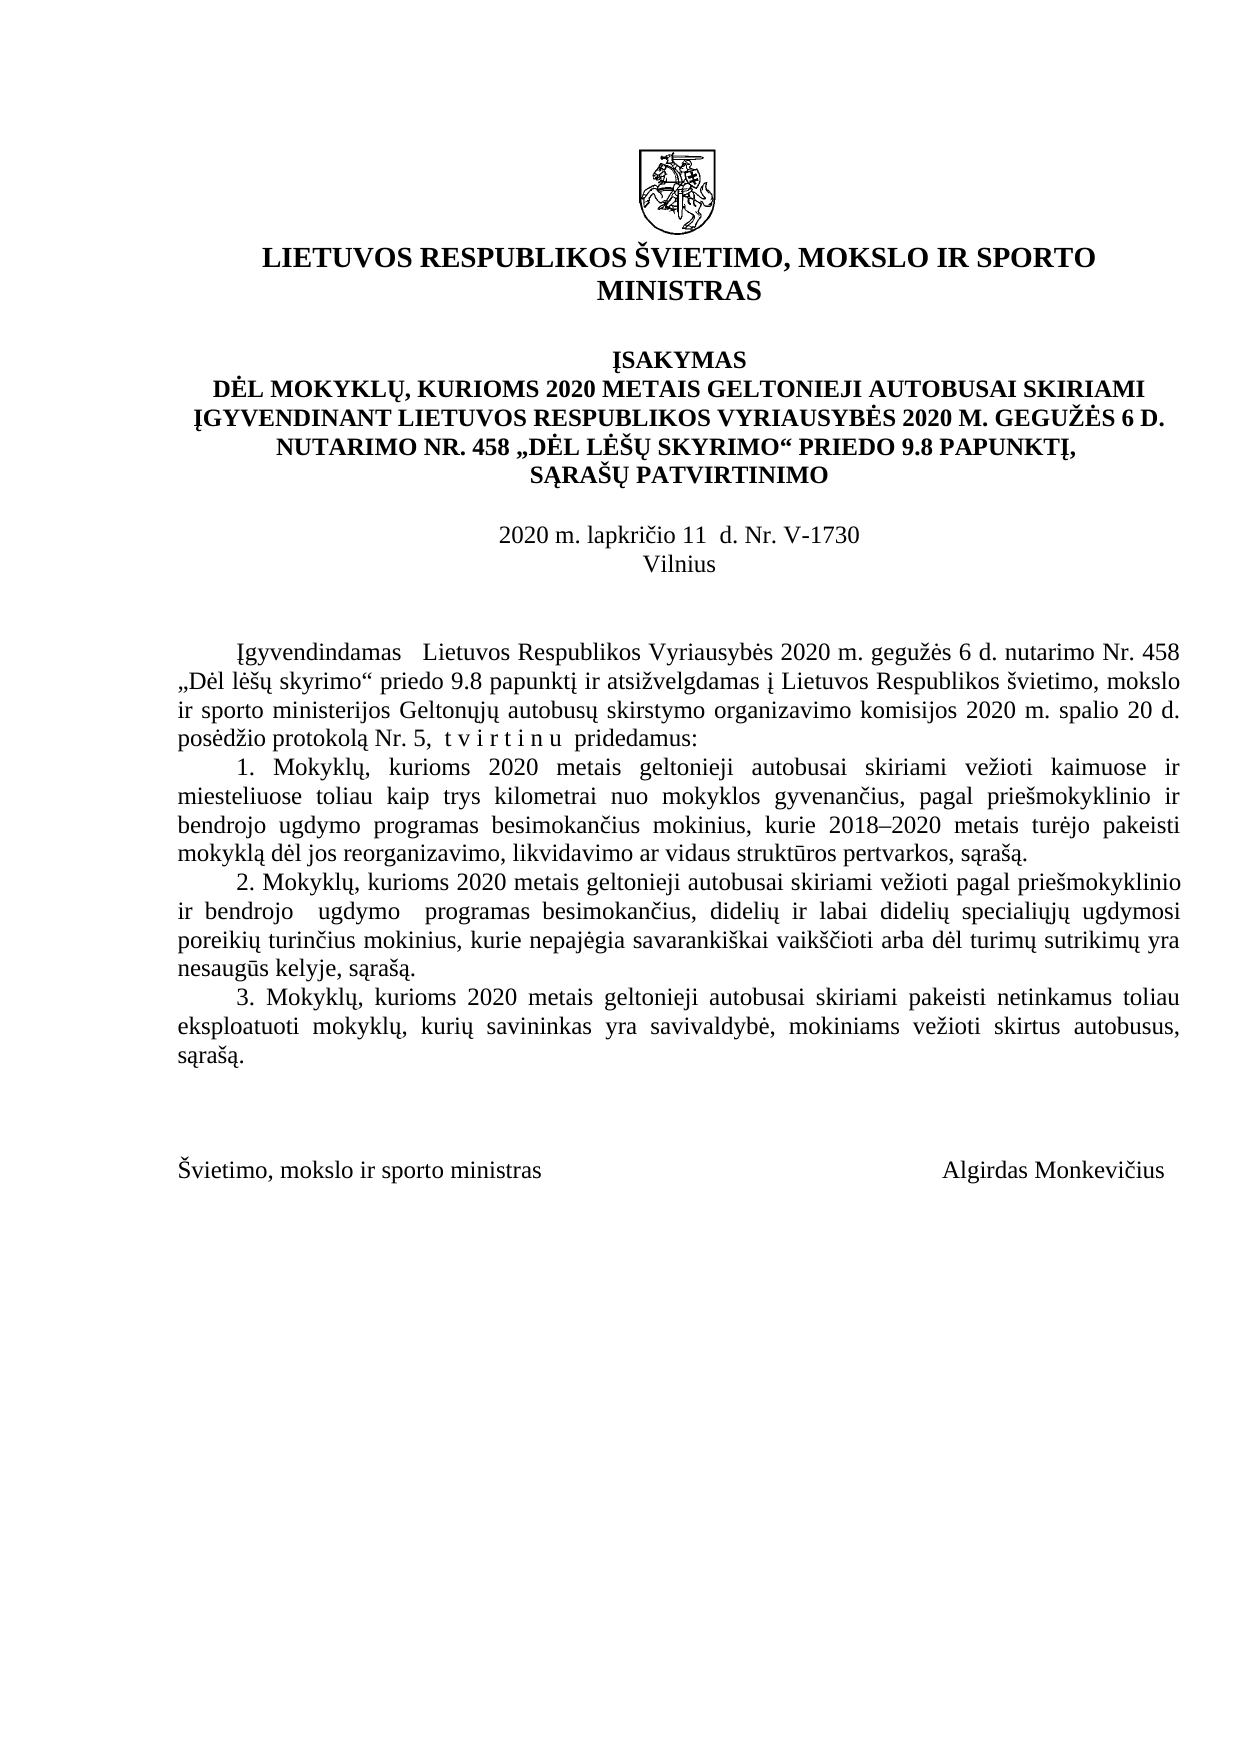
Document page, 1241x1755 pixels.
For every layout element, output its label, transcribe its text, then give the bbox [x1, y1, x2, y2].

text ĮSAKYMAS [177, 345, 1181, 374]
text DĖL MOKYKLŲ, KURIOMS 2020 METAIS GELTONIEJI AUTOBUSAI SKIRIAMI ĮGYVENDINANT LIETUVOS RESPUBLIKOS VYRIAUSYBĖS 2020 M. GEGUŽĖS 6 D. NUTARIMO NR. 458 „DĖL LĖŠŲ SKYRIMO“ PRIEDO 9.8 PAPUNKTĮ, [177, 374, 1181, 460]
text 1. Mokyklų, kurioms 2020 metais geltonieji autobusai skiriami vežioti kaimuose ir miesteliuose toliau kaip trys kilometrai nuo mokyklos gyvenančius, pagal priešmokyklinio ir bendrojo ugdymo programas besimokančius mokinius, kurie 2018–2020 metais turėjo pakeisti mokyklą dėl jos reorganizavimo, likvidavimo ar vidaus struktūros pertvarkos, sąrašą. [177, 752, 1181, 867]
text 2. Mokyklų, kurioms 2020 metais geltonieji autobusai skiriami vežioti pagal priešmokyklinio ir bendrojo ugdymo programas besimokančius, didelių ir labai didelių specialiųjų ugdymosi poreikių turinčius mokinius, kurie nepajėgia savarankiškai vaikščioti arba dėl turimų sutrikimų yra nesaugūs kelyje, sąrašą. [177, 867, 1181, 982]
text 3. Mokyklų, kurioms 2020 metais geltonieji autobusai skiriami pakeisti netinkamus toliau eksploatuoti mokyklų, kurių savininkas yra savivaldybė, mokiniams vežioti skirtus autobusus, sąrašą. [177, 982, 1181, 1068]
text Įgyvendindamas Lietuvos Respublikos Vyriausybės 2020 m. gegužės 6 d. nutarimo Nr. 458 „Dėl lėšų skyrimo“ priedo 9.8 papunktį ir atsižvelgdamas į Lietuvos Respublikos švietimo, mokslo ir sporto ministerijos Geltonųjų autobusų skirstymo organizavimo komisijos 2020 m. spalio 20 d. posėdžio protokolą Nr. 5, t v i r t i n u pridedamus: [177, 637, 1181, 752]
text Švietimo, mokslo ir sporto ministras Algirdas Monkevičius [177, 1155, 1181, 1183]
text SĄRAŠŲ PATVIRTINIMO [177, 460, 1181, 489]
text 2020 m. lapkričio 11 d. Nr. V-1730 [177, 520, 1181, 549]
text Vilnius [177, 549, 1181, 578]
text LIETUVOS RESPUBLIKOS ŠVIETIMO, MOKSLO IR SPORTO MINISTRAS [177, 240, 1181, 307]
